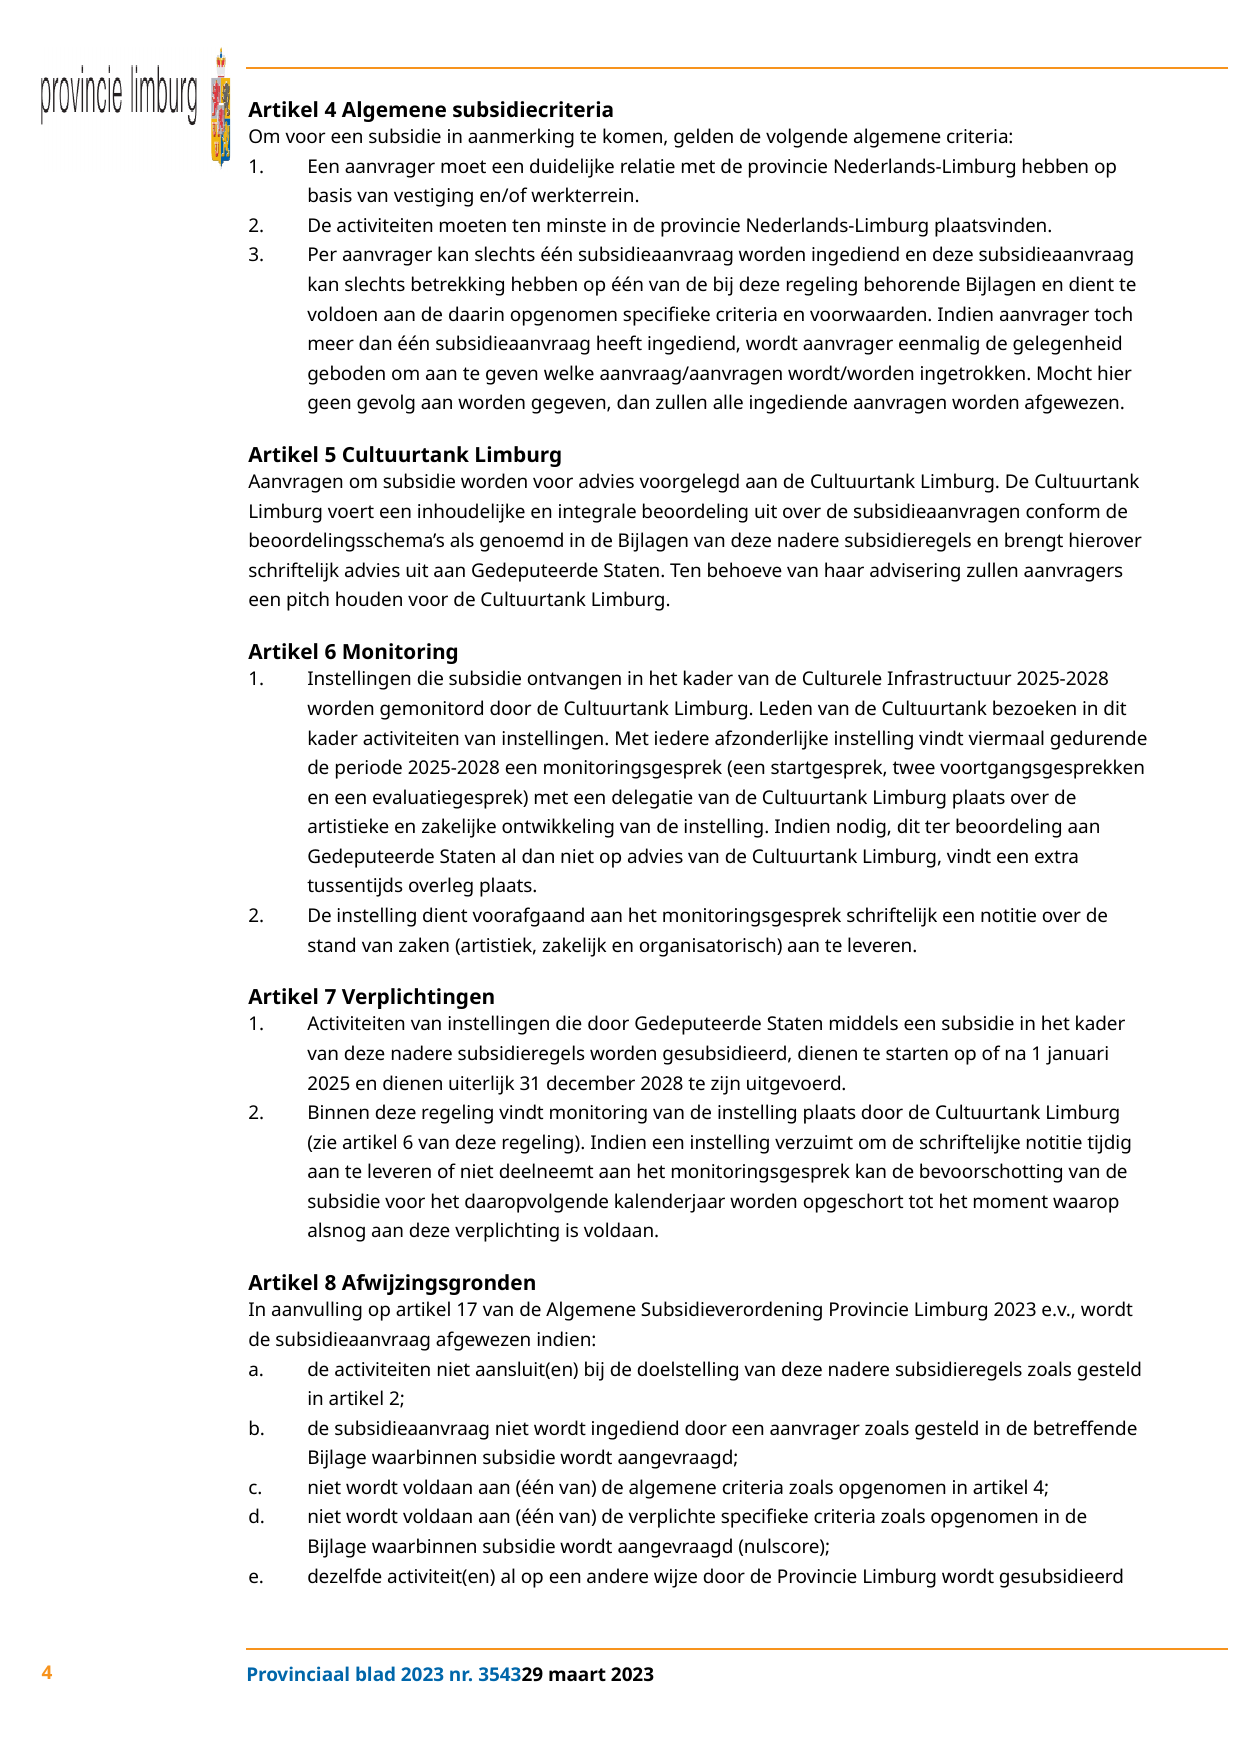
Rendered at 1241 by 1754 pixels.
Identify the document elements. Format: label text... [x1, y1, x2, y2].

list de subsidieaanvraag niet wordt ingediend door een aanvrager zoals gesteld in de betreffende Bijlage waarbinnen subsidie wordt aangevraagd; [248, 1415, 1152, 1470]
list Instellingen die subsidie ontvangen in het kader van de Culturele Infrastructuur 2025-2028 worden gemonitord door de Cultuurtank Limburg. Leden van de Cultuurtank bezoeken in dit kader activiteiten van instellingen. Met iedere afzonderlijke instelling vindt viermaal gedurende de periode 2025-2028 een monitoringsgesprek (een startgesprek, twee voortgangsgesprekken en een evaluatiegesprek) met een delegatie van de Cultuurtank Limburg plaats over de artistieke en zakelijke ontwikkeling van de instelling. Indien nodig, dit ter beoordeling aan Gedeputeerde Staten al dan niet op advies van de Cultuurtank Limburg, vindt een extra tussentijds overleg plaats. [248, 666, 1152, 898]
list de activiteiten niet aansluit(en) bij de doelstelling van deze nadere subsidieregels zoals gesteld in artikel 2; [248, 1356, 1152, 1411]
text Artikel 6 Monitoring [248, 637, 1152, 666]
list niet wordt voldaan aan (één van) de algemene criteria zoals opgenomen in artikel 4; [248, 1474, 1152, 1500]
text Om voor een subsidie in aanmerking te komen, gelden de volgende algemene criteria: [248, 123, 1152, 149]
list Per aanvrager kan slechts één subsidieaanvraag worden ingediend en deze subsidieaanvraag kan slechts betrekking hebben op één van de bij deze regeling behorende Bijlagen en dient te voldoen aan de daarin opgenomen specifieke criteria en voorwaarden. Indien aanvrager toch meer dan één subsidieaanvraag heeft ingediend, wordt aanvrager eenmalig de gelegenheid geboden om aan te geven welke aanvraag/aanvragen wordt/worden ingetrokken. Mocht hier geen gevolg aan worden gegeven, dan zullen alle ingediende aanvragen worden afgewezen. [248, 242, 1152, 415]
list De activiteiten moeten ten minste in de provincie Nederlands-Limburg plaatsvinden. [248, 212, 1152, 238]
list niet wordt voldaan aan (één van) de verplichte specifieke criteria zoals opgenomen in de Bijlage waarbinnen subsidie wordt aangevraagd (nulscore); [248, 1504, 1152, 1559]
list De instelling dient voorafgaand aan het monitoringsgesprek schriftelijk een notitie over de stand van zaken (artistiek, zakelijk en organisatorisch) aan te leveren. [248, 902, 1152, 957]
list Een aanvrager moet een duidelijke relatie met de provincie Nederlands-Limburg hebben op basis van vestiging en/of werkterrein. [248, 153, 1152, 208]
text Aanvragen om subsidie worden voor advies voorgelegd aan de Cultuurtank Limburg. De Cultuurtank Limburg voert een inhoudelijke en integrale beoordeling uit over de subsidieaanvragen conform de beoordelingsschema’s als genoemd in de Bijlagen van deze nadere subsidieregels en brengt hierover schriftelijk advies uit aan Gedeputeerde Staten. Ten behoeve van haar advisering zullen aanvragers een pitch houden voor de Cultuurtank Limburg. [248, 468, 1152, 612]
text Artikel 5 Cultuurtank Limburg [248, 440, 1152, 468]
text Artikel 7 Verplichtingen [248, 982, 1152, 1011]
text Artikel 4 Algemene subsidiecriteria [248, 95, 1152, 123]
list Binnen deze regeling vindt monitoring van de instelling plaats door de Cultuurtank Limburg (zie artikel 6 van deze regeling). Indien een instelling verzuimt om de schriftelijke notitie tijdig aan te leveren of niet deelneemt aan het monitoringsgesprek kan de bevoorschotting van de subsidie voor het daaropvolgende kalenderjaar worden opgeschort tot het moment waarop alsnog aan deze verplichting is voldaan. [248, 1099, 1152, 1243]
picture [41, 47, 231, 172]
list Activiteiten van instellingen die door Gedeputeerde Staten middels een subsidie in het kader van deze nadere subsidieregels worden gesubsidieerd, dienen te starten op of na 1 januari 2025 en dienen uiterlijk 31 december 2028 te zijn uitgevoerd. [248, 1011, 1152, 1096]
text Artikel 8 Afwijzingsgronden [248, 1268, 1152, 1297]
list dezelfde activiteit(en) al op een andere wijze door de Provincie Limburg wordt gesubsidieerd [248, 1563, 1152, 1588]
text In aanvulling op artikel 17 van de Algemene Subsidieverordening Provincie Limburg 2023 e.v., wordt de subsidieaanvraag afgewezen indien: [248, 1297, 1152, 1352]
